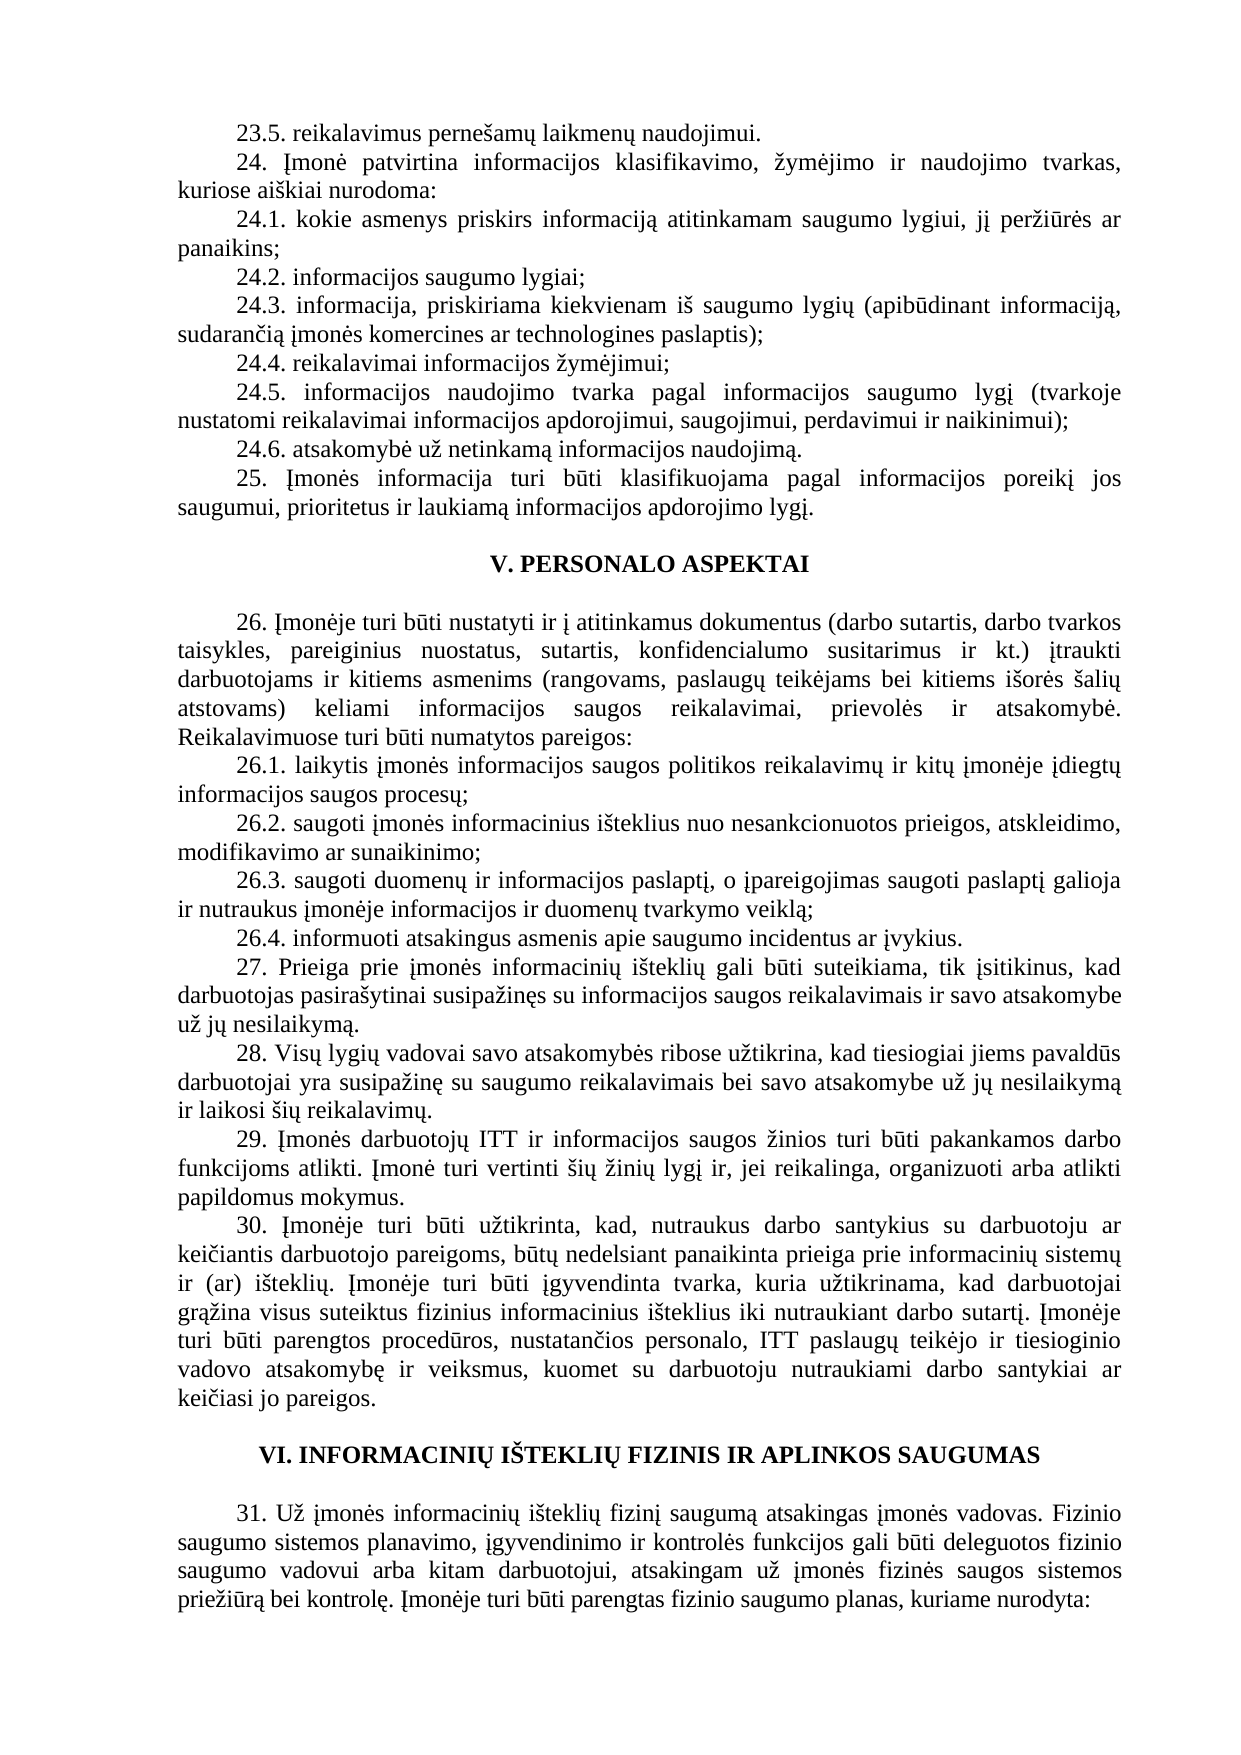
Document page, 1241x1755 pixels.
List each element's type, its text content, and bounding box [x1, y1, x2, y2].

text 24.3. informacija, priskiriama kiekvienam iš saugumo lygių (apibūdinant informaciją, sudarančią įmonės komercines ar technologines paslaptis); [177, 291, 1122, 348]
text 24.1. kokie asmenys priskirs informaciją atitinkamam saugumo lygiui, jį peržiūrės ar panaikins; [177, 204, 1122, 262]
text 28. Visų lygių vadovai savo atsakomybės ribose užtikrina, kad tiesiogiai jiems pavaldūs darbuotojai yra susipažinę su saugumo reikalavimais bei savo atsakomybe už jų nesilaikymą ir laikosi šių reikalavimų. [177, 1038, 1122, 1124]
text 26. Įmonėje turi būti nustatyti ir į atitinkamus dokumentus (darbo sutartis, darbo tvarkos taisykles, pareiginius nuostatus, sutartis, konfidencialumo susitarimus ir kt.) įtraukti darbuotojams ir kitiems asmenims (rangovams, paslaugų teikėjams bei kitiems išorės šalių atstovams) keliami informacijos saugos reikalavimai, prievolės ir atsakomybė. Reikalavimuose turi būti numatytos pareigos: [177, 607, 1122, 751]
text V. Personalo aspektai [177, 549, 1122, 578]
text 29. Įmonės darbuotojų ITT ir informacijos saugos žinios turi būti pakankamos darbo funkcijoms atlikti. Įmonė turi vertinti šių žinių lygį ir, jei reikalinga, organizuoti arba atlikti papildomus mokymus. [177, 1124, 1122, 1211]
text 26.3. saugoti duomenų ir informacijos paslaptį, o įpareigojimas saugoti paslaptį galioja ir nutraukus įmonėje informacijos ir duomenų tvarkymo veiklą; [177, 866, 1122, 923]
text 24.4. reikalavimai informacijos žymėjimui; [177, 348, 1122, 377]
text 31. Už įmonės informacinių išteklių fizinį saugumą atsakingas įmonės vadovas. Fizinio saugumo sistemos planavimo, įgyvendinimo ir kontrolės funkcijos gali būti deleguotos fizinio saugumo vadovui arba kitam darbuotojui, atsakingam už įmonės fizinės saugos sistemos priežiūrą bei kontrolę. Įmonėje turi būti parengtas fizinio saugumo planas, kuriame nurodyta: [177, 1498, 1122, 1613]
text 24.5. informacijos naudojimo tvarka pagal informacijos saugumo lygį (tvarkoje nustatomi reikalavimai informacijos apdorojimui, saugojimui, perdavimui ir naikinimui); [177, 377, 1122, 434]
text 25. Įmonės informacija turi būti klasifikuojama pagal informacijos poreikį jos saugumui, prioritetus ir laukiamą informacijos apdorojimo lygį. [177, 463, 1122, 521]
text 26.2. saugoti įmonės informacinius išteklius nuo nesankcionuotos prieigos, atskleidimo, modifikavimo ar sunaikinimo; [177, 808, 1122, 866]
text 27. Prieiga prie įmonės informacinių išteklių gali būti suteikiama, tik įsitikinus, kad darbuotojas pasirašytinai susipažinęs su informacijos saugos reikalavimais ir savo atsakomybe už jų nesilaikymą. [177, 952, 1122, 1038]
text 30. Įmonėje turi būti užtikrinta, kad, nutraukus darbo santykius su darbuotoju ar keičiantis darbuotojo pareigoms, būtų nedelsiant panaikinta prieiga prie informacinių sistemų ir (ar) išteklių. Įmonėje turi būti įgyvendinta tvarka, kuria užtikrinama, kad darbuotojai grąžina visus suteiktus fizinius informacinius išteklius iki nutraukiant darbo sutartį. Įmonėje turi būti parengtos procedūros, nustatančios personalo, ITT paslaugų teikėjo ir tiesioginio vadovo atsakomybę ir veiksmus, kuomet su darbuotoju nutraukiami darbo santykiai ar keičiasi jo pareigos. [177, 1211, 1122, 1412]
text 24. Įmonė patvirtina informacijos klasifikavimo, žymėjimo ir naudojimo tvarkas, kuriose aiškiai nurodoma: [177, 147, 1122, 204]
text 24.2. informacijos saugumo lygiai; [177, 262, 1122, 291]
text VI. Informacinių išteklių fizinis ir aplinkos saugumas [177, 1441, 1122, 1469]
text 23.5. reikalavimus pernešamų laikmenų naudojimui. [177, 118, 1122, 147]
text 24.6. atsakomybė už netinkamą informacijos naudojimą. [177, 434, 1122, 463]
text 26.1. laikytis įmonės informacijos saugos politikos reikalavimų ir kitų įmonėje įdiegtų informacijos saugos procesų; [177, 751, 1122, 808]
text 26.4. informuoti atsakingus asmenis apie saugumo incidentus ar įvykius. [177, 923, 1122, 952]
